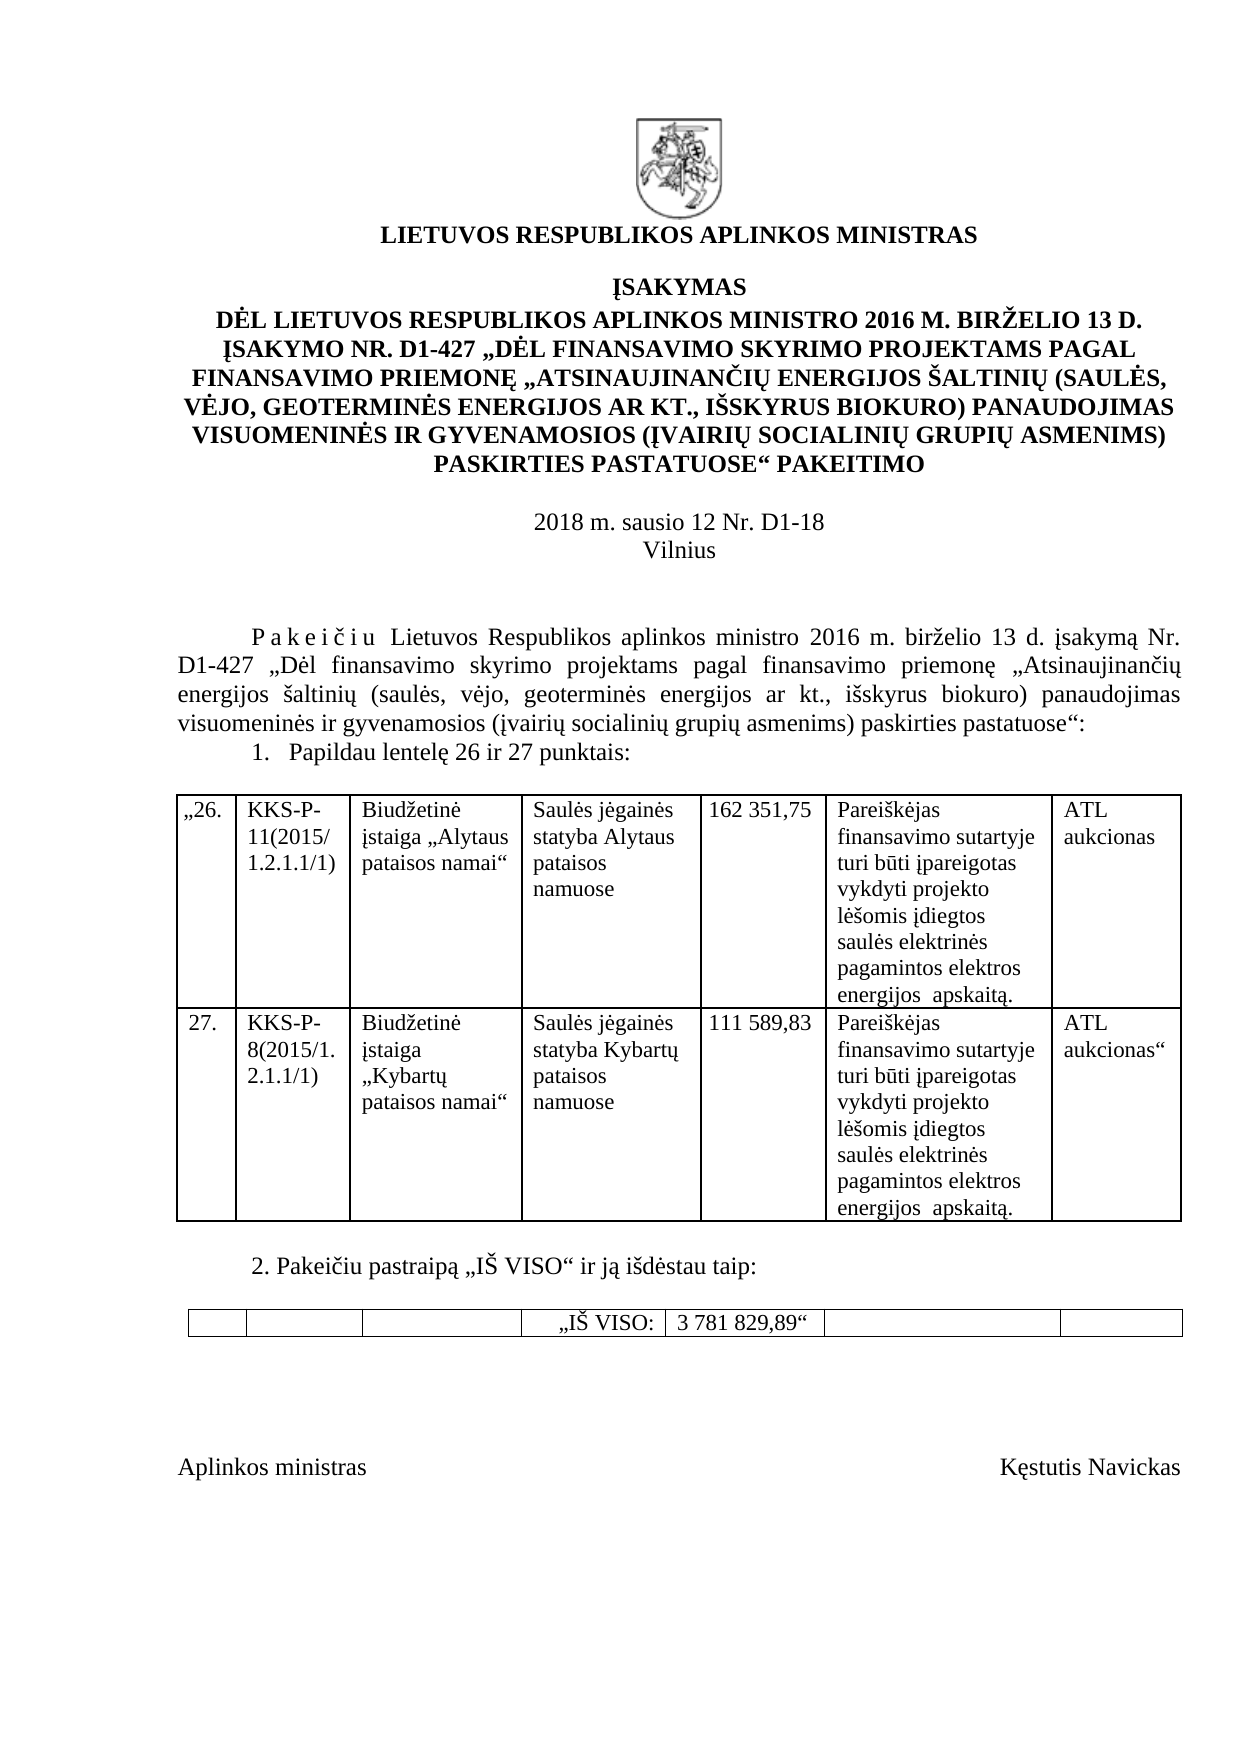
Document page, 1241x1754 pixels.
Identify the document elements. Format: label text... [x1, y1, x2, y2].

table_cell 27. [178, 1009, 235, 1220]
table_header Pareiškėjas finansavimo sutartyje turi būti įpareigotas vykdyti projekto lėšomis įdiegtos saulės elektrinės pagamintos elektros energijos apskaitą. [827, 796, 1051, 1007]
text LIETUVOS RESPUBLIKOS APLINKOS MINISTRAS [177, 220, 1181, 248]
table_header 162 351,75 [702, 796, 825, 1007]
text DĖL LIETUVOS RESPUBLIKOS APLINKOS MINISTRO 2016 M. BIRŽELIO 13 D. ĮSAKYMO NR. D1-427 „DĖL FINANSAVIMO SKYRIMO PROJEKTAMS PAGAL FINANSAVIMO PRIEMONĘ „ATSINAUJINANČIŲ ENERGIJOS ŠALTINIŲ (SAULĖS, VĖJO, GEOTERMINĖS ENERGIJOS AR KT., IŠSKYRUS BIOKURO) PANAUDOJIMAS VISUOMENINĖS IR GYVENAMOSIOS (ĮVAIRIŲ SOCIALINIŲ GRUPIŲ ASMENIMS) PASKIRTIES PASTATUOSE“ PAKEITIMO [177, 306, 1181, 478]
text 1. Papildau lentelę 26 ir 27 punktais: [251, 737, 1181, 766]
table_cell Pareiškėjas finansavimo sutartyje turi būti įpareigotas vykdyti projekto lėšomis įdiegtos saulės elektrinės pagamintos elektros energijos apskaitą. [827, 1009, 1051, 1220]
text Aplinkos ministras Kęstutis Navickas [177, 1452, 1181, 1481]
text 2018 m. sausio 12 Nr. D1-18 [177, 507, 1181, 536]
text ĮSAKYMAS [177, 272, 1181, 301]
table_header Saulės jėgainės statyba Alytaus pataisos namuose [523, 796, 700, 1007]
table_header Biudžetinė įstaiga „Alytaus pataisos namai“ [351, 796, 521, 1007]
table_header „26. [178, 796, 235, 1007]
table_header [247, 1310, 362, 1336]
text 2. Pakeičiu pastraipą „IŠ VISO“ ir ją išdėstau taip: [177, 1251, 1181, 1280]
table_cell ATL aukcionas“ [1053, 1009, 1180, 1220]
table_header KKS-P-11(2015/1.2.1.1/1) [237, 796, 349, 1007]
table_cell Biudžetinė įstaiga „Kybartų pataisos namai“ [351, 1009, 521, 1220]
text Vilnius [177, 536, 1181, 564]
table_header 3 781 829,89“ [666, 1310, 824, 1336]
table_cell KKS-P-8(2015/1.2.1.1/1) [237, 1009, 349, 1220]
table_header [363, 1310, 521, 1336]
table_header [1061, 1310, 1182, 1336]
table_header [825, 1310, 1060, 1336]
table_cell 111 589,83 [702, 1009, 825, 1220]
text Pakeičiu Lietuvos Respublikos aplinkos ministro 2016 m. birželio 13 d. įsakymą Nr. D1-427 „Dėl finansavimo skyrimo projektams pagal finansavimo priemonę „Atsinaujinančių energijos šaltinių (saulės, vėjo, geoterminės energijos ar kt., išskyrus biokuro) panaudojimas visuomeninės ir gyvenamosios (įvairių socialinių grupių asmenims) paskirties pastatuose“: [177, 622, 1181, 737]
table_header ATL aukcionas [1053, 796, 1180, 1007]
table_header [189, 1310, 246, 1336]
table_header „IŠ VISO: [522, 1310, 665, 1336]
table_cell Saulės jėgainės statyba Kybartų pataisos namuose [523, 1009, 700, 1220]
